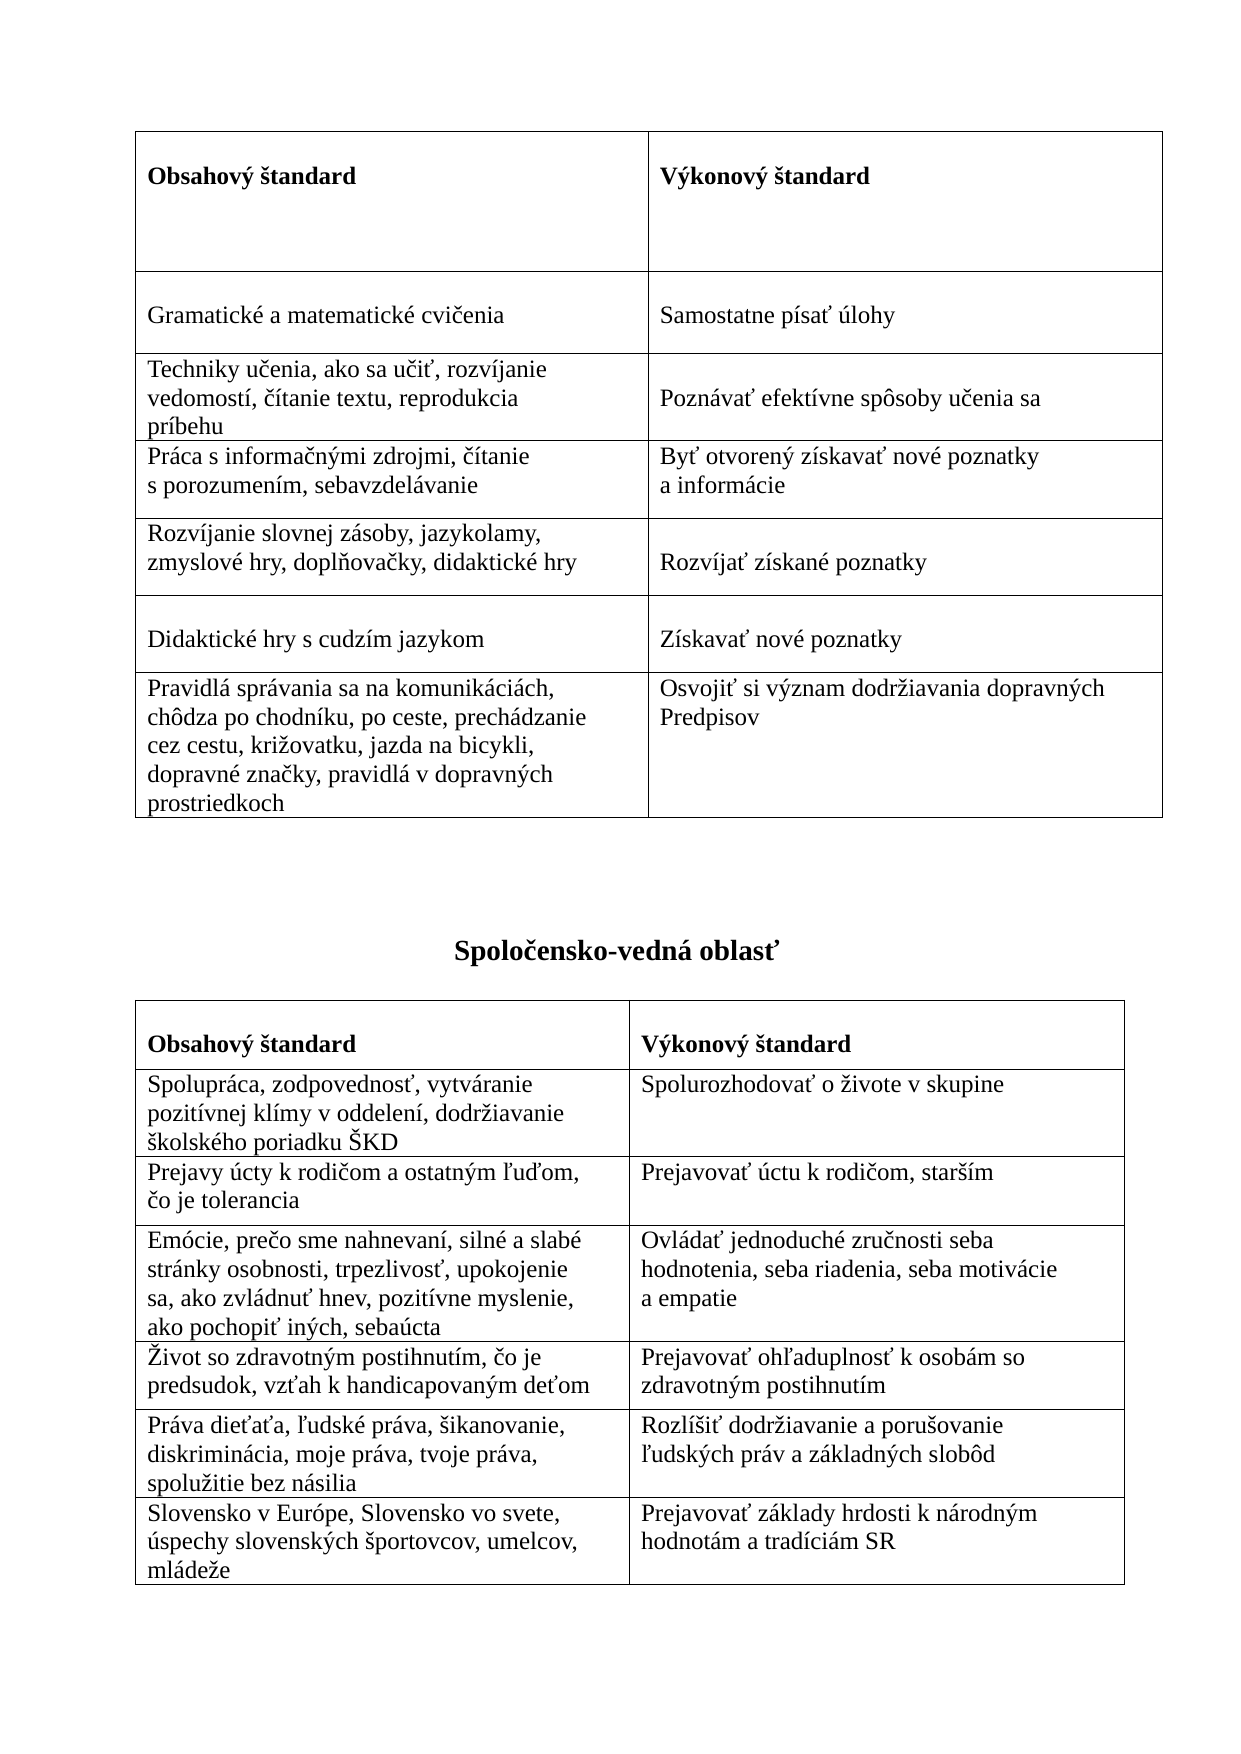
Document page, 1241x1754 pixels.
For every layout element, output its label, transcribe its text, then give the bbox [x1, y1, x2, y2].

table_cell Ovládať jednoduché zručnosti seba hodnotenia, seba riadenia, seba motivácie a empatie [630, 1226, 1124, 1341]
table_cell Rozvíjať získané poznatky [649, 519, 1162, 594]
table_cell Samostatne písať úlohy [649, 272, 1162, 353]
table_header Výkonový štandard [630, 1001, 1124, 1068]
table_cell Rozlíšiť dodržiavanie a porušovanie ľudských práv a základných slobôd [630, 1410, 1124, 1497]
table_cell Prejavy úcty k rodičom a ostatným ľuďom, čo je tolerancia [136, 1157, 629, 1224]
table_cell Život so zdravotným postihnutím, čo je predsudok, vzťah k handicapovaným deťom [136, 1342, 629, 1409]
table_cell Práca s informačnými zdrojmi, čítanie s porozumením, sebavzdelávanie [136, 441, 648, 517]
table_header Obsahový štandard [136, 1001, 629, 1068]
table_cell Techniky učenia, ako sa učiť, rozvíjanie vedomostí, čítanie textu, reprodukcia príbehu [136, 354, 648, 440]
table_cell Rozvíjanie slovnej zásoby, jazykolamy, zmyslové hry, doplňovačky, didaktické hry [136, 519, 648, 594]
table_cell Pravidlá správania sa na komunikáciách, chôdza po chodníku, po ceste, prechádzanie cez cestu, križovatku, jazda na bicykli, dopravné značky, pravidlá v dopravných prostriedkoch [136, 673, 648, 817]
table_cell Slovensko v Európe, Slovensko vo svete, úspechy slovenských športovcov, umelcov, mládeže [136, 1498, 629, 1584]
table_cell Spolurozhodovať o živote v skupine [630, 1070, 1124, 1156]
table_cell Osvojiť si význam dodržiavania dopravných Predpisov [649, 673, 1162, 817]
table_cell Didaktické hry s cudzím jazykom [136, 596, 648, 672]
table_cell Spolupráca, zodpovednosť, vytváranie pozitívnej klímy v oddelení, dodržiavanie školského poriadku ŠKD [136, 1070, 629, 1156]
table_cell Gramatické a matematické cvičenia [136, 272, 648, 353]
text Spoločensko-vedná oblasť [148, 933, 1144, 966]
table_cell Prejavovať ohľaduplnosť k osobám so zdravotným postihnutím [630, 1342, 1124, 1409]
table_cell Byť otvorený získavať nové poznatky a informácie [649, 441, 1162, 517]
table_cell Poznávať efektívne spôsoby učenia sa [649, 354, 1162, 440]
table_header Obsahový štandard [136, 132, 648, 271]
table_cell Získavať nové poznatky [649, 596, 1162, 672]
table_cell Emócie, prečo sme nahnevaní, silné a slabé stránky osobnosti, trpezlivosť, upokojenie sa, ako zvládnuť hnev, pozitívne myslenie, ako pochopiť iných, sebaúcta [136, 1226, 629, 1341]
table_cell Prejavovať základy hrdosti k národným hodnotám a tradíciám SR [630, 1498, 1124, 1584]
table_cell Prejavovať úctu k rodičom, starším [630, 1157, 1124, 1224]
table_cell Práva dieťaťa, ľudské práva, šikanovanie, diskriminácia, moje práva, tvoje práva, spolužitie bez násilia [136, 1410, 629, 1497]
table_header Výkonový štandard [649, 132, 1162, 271]
